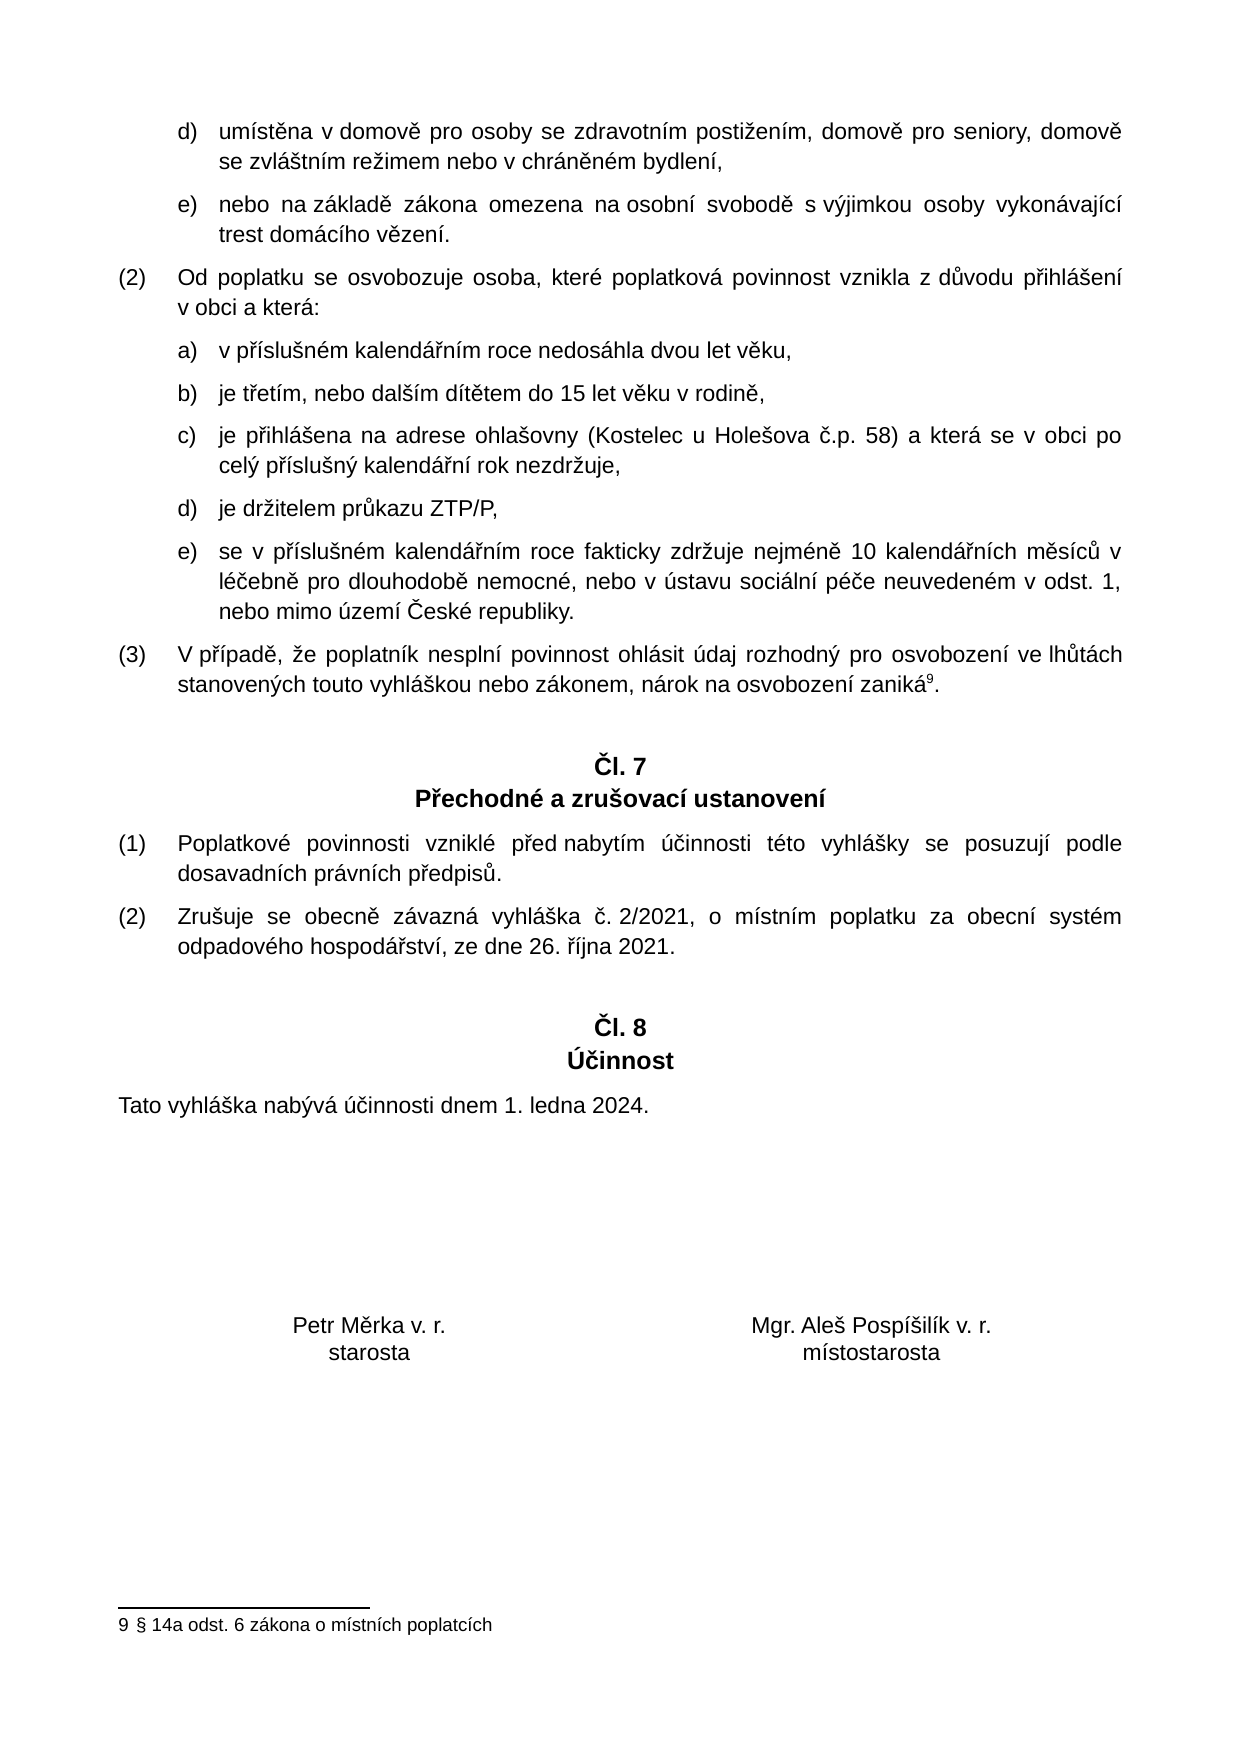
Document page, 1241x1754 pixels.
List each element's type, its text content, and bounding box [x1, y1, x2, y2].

list v příslušném kalendářním roce nedosáhla dvou let věku, [177, 337, 1122, 363]
list je přihlášena na adrese ohlašovny (Kostelec u Holešova č.p. 58) a která se v obci po celý příslušný kalendářní rok nezdržuje, [177, 422, 1122, 479]
subtitle Čl. 8 Účinnost [118, 1013, 1122, 1075]
table_cell [118, 1371, 620, 1489]
list se v příslušném kalendářním roce fakticky zdržuje nejméně 10 kalendářních měsíců v léčebně pro dlouhodobě nemocné, nebo v ústavu sociální péče neuvedeném v odst. 1, nebo mimo území České republiky. [177, 538, 1122, 625]
list je třetím, nebo dalším dítětem do 15 let věku v rodině, [177, 379, 1122, 406]
list nebo na základě zákona omezena na osobní svobodě s výjimkou osoby vykonávající trest domácího vězení. [177, 191, 1122, 248]
list Poplatkové povinnosti vzniklé před nabytím účinnosti této vyhlášky se posuzují podle dosavadních právních předpisů. [118, 830, 1122, 887]
list Zrušuje se obecně závazná vyhláška č. 2/2021, o místním poplatku za obecní systém odpadového hospodářství, ze dne 26. října 2021. [118, 903, 1122, 959]
list § 14a odst. 6 zákona o místních poplatcích [118, 1614, 1122, 1635]
list V případě, že poplatník nesplní povinnost ohlásit údaj rozhodný pro osvobození ve lhůtách stanovených touto vyhláškou nebo zákonem, nárok na osvobození zaniká. [118, 641, 1122, 698]
table_header Mgr. Aleš Pospíšilík v. r. místostarosta [620, 1253, 1122, 1371]
list je držitelem průkazu ZTP/P, [177, 495, 1122, 522]
list Od poplatku se osvobozuje osoba, které poplatková povinnost vznikla z důvodu přihlášení v obci a která: [118, 264, 1122, 321]
subtitle Čl. 7 Přechodné a zrušovací ustanovení [118, 751, 1122, 813]
table_cell [620, 1371, 1122, 1489]
text Tato vyhláška nabývá účinnosti dnem 1. ledna 2024. [118, 1092, 1122, 1118]
list umístěna v domově pro osoby se zdravotním postižením, domově pro seniory, domově se zvláštním režimem nebo v chráněném bydlení, [177, 118, 1122, 175]
table_header Petr Měrka v. r. starosta [118, 1253, 620, 1371]
